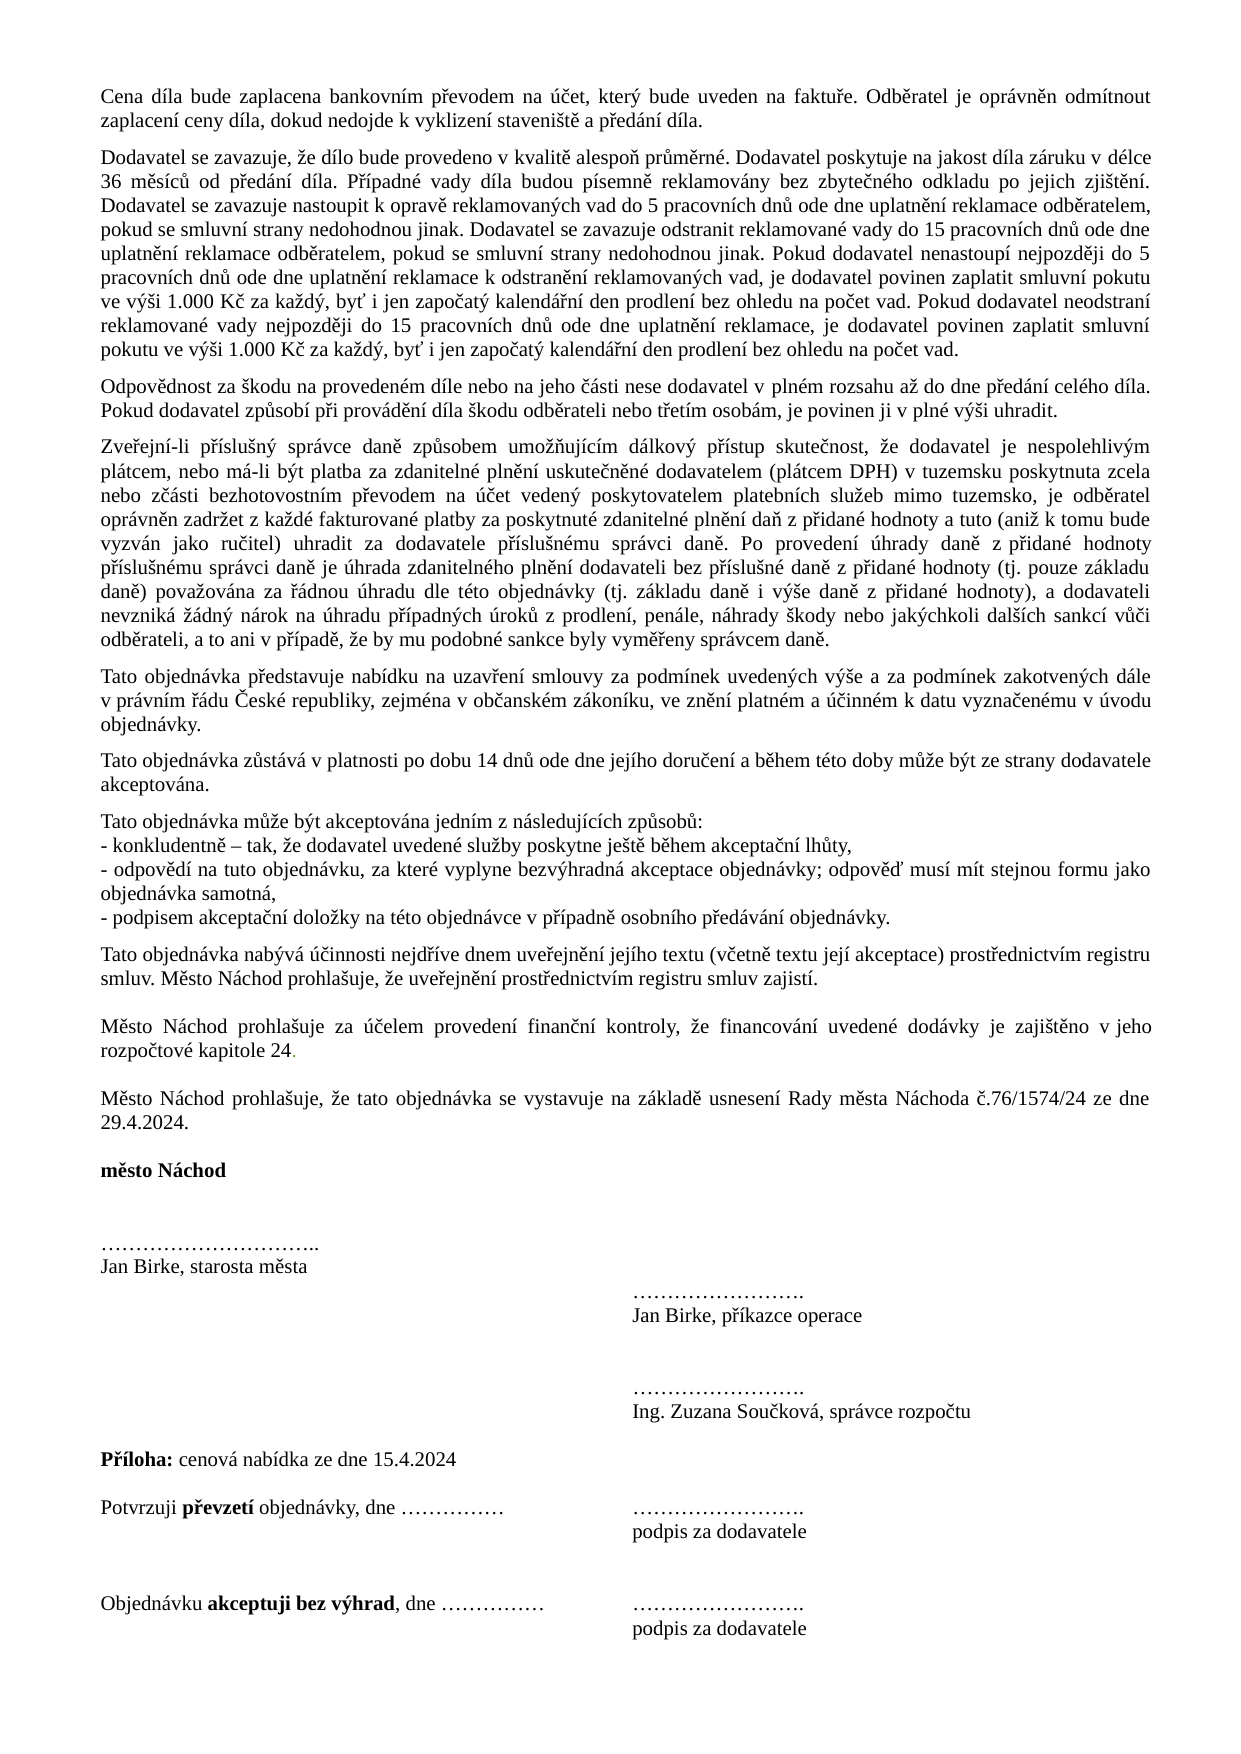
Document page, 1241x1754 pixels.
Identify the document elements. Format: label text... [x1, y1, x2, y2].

text Tato objednávka může být akceptována jedním z následujících způsobů: [100, 809, 1152, 833]
text Jan Birke, starosta města [100, 1254, 1152, 1278]
text Tato objednávka nabývá účinnosti nejdříve dnem uveřejnění jejího textu (včetně textu její akceptace) prostřednictvím registru smluv. Město Náchod prohlašuje, že uveřejnění prostřednictvím registru smluv zajistí. [100, 942, 1152, 990]
text Objednávku akceptuji bez výhrad, dne …………… ……………………. [100, 1591, 1152, 1615]
text ……………………. [632, 1278, 1152, 1303]
text Ing. Zuzana Součková, správce rozpočtu [632, 1399, 1152, 1423]
text Město Náchod prohlašuje za účelem provedení finanční kontroly, že financování uvedené dodávky je zajištěno v jeho rozpočtové kapitole 24. [100, 1014, 1152, 1062]
text město Náchod [100, 1158, 1152, 1182]
text Zveřejní-li příslušný správce daně způsobem umožňujícím dálkový přístup skutečnost, že dodavatel je nespolehlivým plátcem, nebo má-li být platba za zdanitelné plnění uskutečněné dodavatelem (plátcem DPH) v tuzemsku poskytnuta zcela nebo zčásti bezhotovostním převodem na účet vedený poskytovatelem platebních služeb mimo tuzemsko, je odběratel oprávněn zadržet z každé fakturované platby za poskytnuté zdanitelné plnění daň z přidané hodnoty a tuto (aniž k tomu bude vyzván jako ručitel) uhradit za dodavatele příslušnému správci daně. Po provedení úhrady daně z přidané hodnoty příslušnému správci daně je úhrada zdanitelného plnění dodavateli bez příslušné daně z přidané hodnoty (tj. pouze základu daně) považována za řádnou úhradu dle této objednávky (tj. základu daně i výše daně z přidané hodnoty), a dodavateli nevzniká žádný nárok na úhradu případných úroků z prodlení, penále, náhrady škody nebo jakýchkoli dalších sankcí vůči odběrateli, a to ani v případě, že by mu podobné sankce byly vyměřeny správcem daně. [100, 434, 1152, 651]
text podpis za dodavatele [100, 1615, 1152, 1639]
text Tato objednávka představuje nabídku na uzavření smlouvy za podmínek uvedených výše a za podmínek zakotvených dále v právním řádu České republiky, zejména v občanském zákoníku, ve znění platném a účinném k datu vyznačenému v úvodu objednávky. [100, 663, 1152, 736]
text - odpovědí na tuto objednávku, za které vyplyne bezvýhradná akceptace objednávky; odpověď musí mít stejnou formu jako objednávka samotná, [100, 857, 1152, 905]
text Cena díla bude zaplacena bankovním převodem na účet, který bude uveden na faktuře. Odběratel je oprávněn odmítnout zaplacení ceny díla, dokud nedojde k vyklizení staveniště a předání díla. [100, 84, 1152, 132]
text Jan Birke, příkazce operace [632, 1303, 1152, 1327]
text - podpisem akceptační doložky na této objednávce v případně osobního předávání objednávky. [100, 905, 1152, 929]
text Dodavatel se zavazuje, že dílo bude provedeno v kvalitě alespoň průměrné. Dodavatel poskytuje na jakost díla záruku v délce 36 měsíců od předání díla. Případné vady díla budou písemně reklamovány bez zbytečného odkladu po jejich zjištění. Dodavatel se zavazuje nastoupit k opravě reklamovaných vad do 5 pracovních dnů ode dne uplatnění reklamace odběratelem, pokud se smluvní strany nedohodnou jinak. Dodavatel se zavazuje odstranit reklamované vady do 15 pracovních dnů ode dne uplatnění reklamace odběratelem, pokud se smluvní strany nedohodnou jinak. Pokud dodavatel nenastoupí nejpozději do 5 pracovních dnů ode dne uplatnění reklamace k odstranění reklamovaných vad, je dodavatel povinen zaplatit smluvní pokutu ve výši 1.000 Kč za každý, byť i jen započatý kalendářní den prodlení bez ohledu na počet vad. Pokud dodavatel neodstraní reklamované vady nejpozději do 15 pracovních dnů ode dne uplatnění reklamace, je dodavatel povinen zaplatit smluvní pokutu ve výši 1.000 Kč za každý, byť i jen započatý kalendářní den prodlení bez ohledu na počet vad. [100, 145, 1152, 361]
text Město Náchod prohlašuje, že tato objednávka se vystavuje na základě usnesení Rady města Náchoda č.76/1574/24 ze dne 29.4.2024. [100, 1086, 1152, 1134]
text Potvrzuji převzetí objednávky, dne …………… ……………………. [100, 1495, 1152, 1519]
text - konkludentně – tak, že dodavatel uvedené služby poskytne ještě během akceptační lhůty, [100, 833, 1152, 857]
text podpis za dodavatele [100, 1519, 1152, 1543]
text Příloha: cenová nabídka ze dne 15.4.2024 [100, 1447, 1211, 1471]
text ……………………. [100, 1375, 1152, 1399]
text Odpovědnost za škodu na provedeném díle nebo na jeho části nese dodavatel v plném rozsahu až do dne předání celého díla. Pokud dodavatel způsobí při provádění díla škodu odběrateli nebo třetím osobám, je povinen ji v plné výši uhradit. [100, 374, 1152, 422]
text ………………………….. [100, 1230, 1152, 1254]
text Tato objednávka zůstává v platnosti po dobu 14 dnů ode dne jejího doručení a během této doby může být ze strany dodavatele akceptována. [100, 748, 1152, 796]
